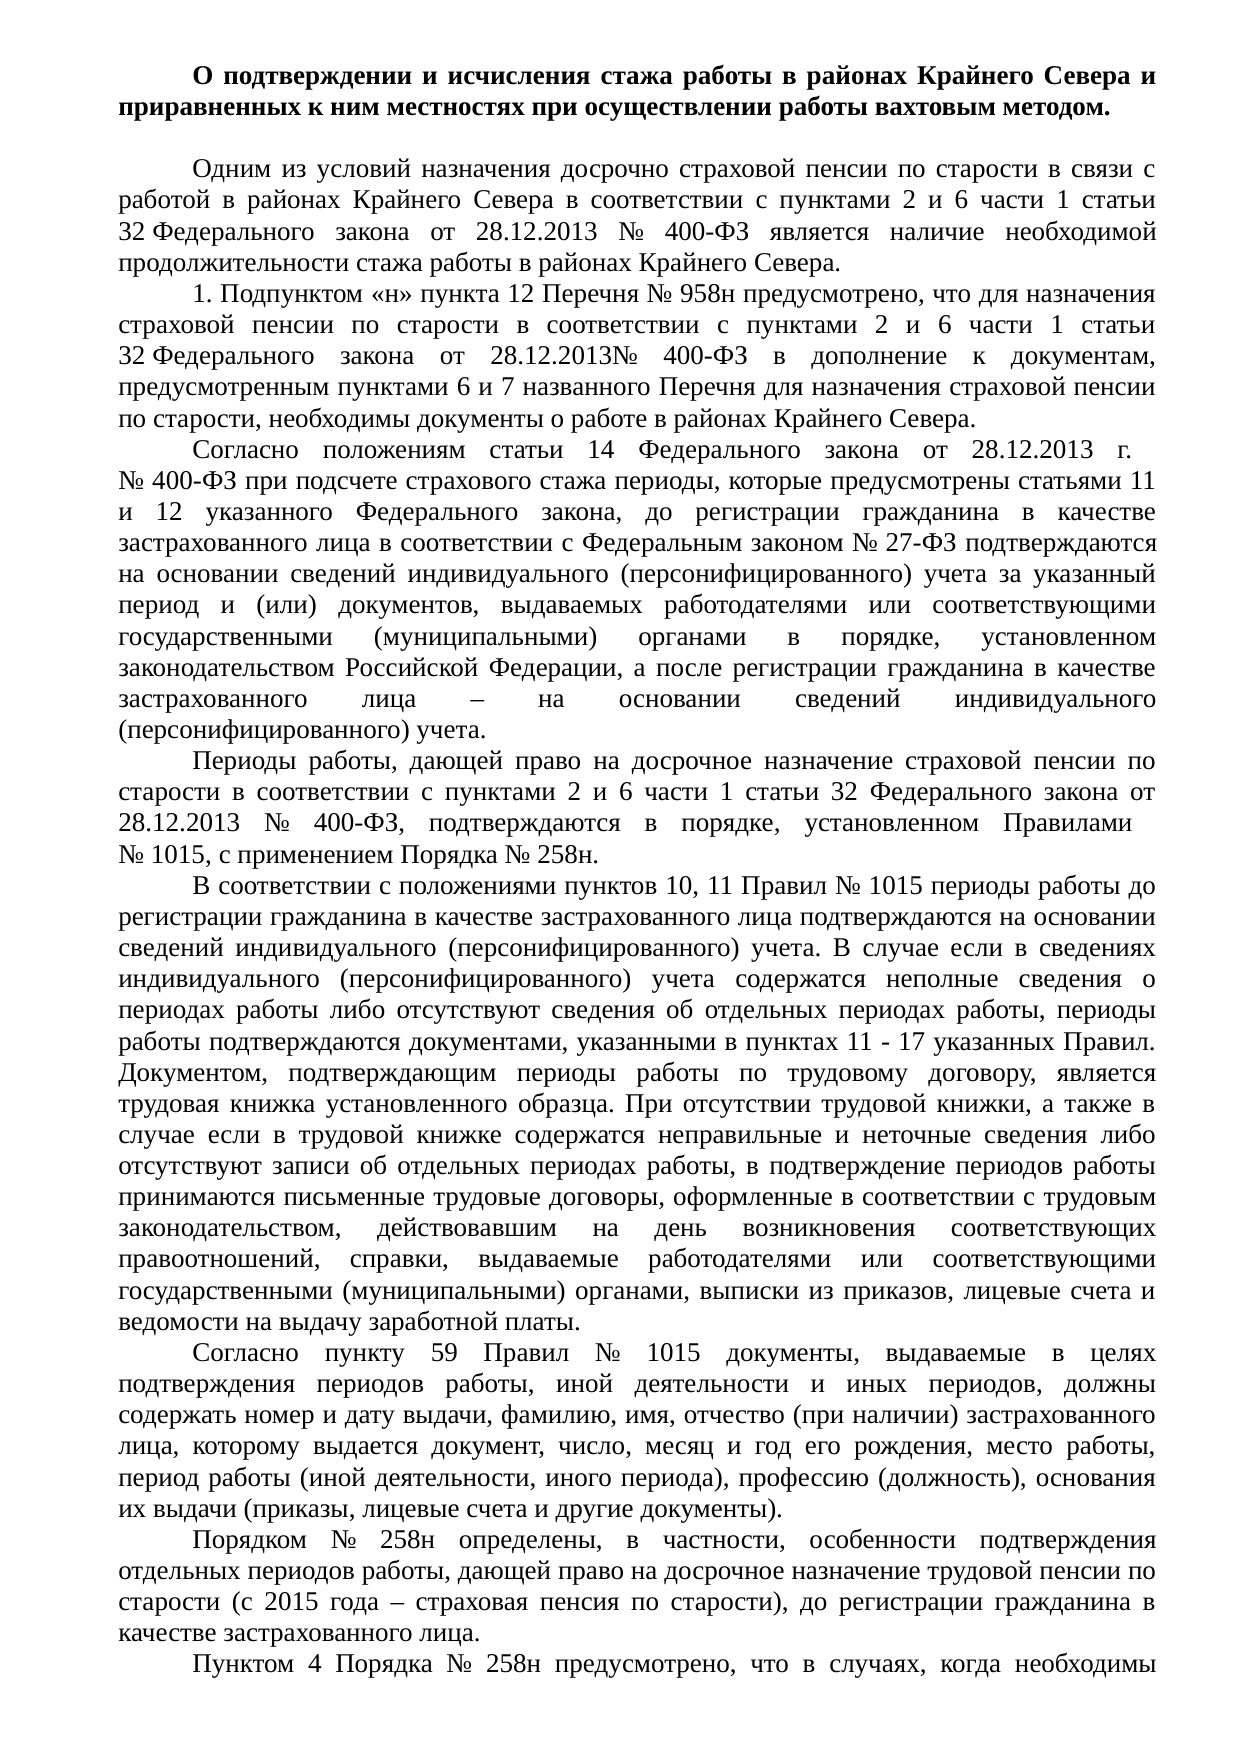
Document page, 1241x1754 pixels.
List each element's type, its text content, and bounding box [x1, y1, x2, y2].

text Одним из условий назначения досрочно страховой пенсии по старости в связи с работой в районах Крайнего Севера в соответствии с пунктами 2 и 6 части 1 статьи 32 Федерального закона от 28.12.2013 № 400-ФЗ является наличие необходимой продолжительности стажа работы в районах Крайнего Севера. [118, 152, 1157, 277]
text Порядком № 258н определены, в частности, особенности подтверждения отдельных периодов работы, дающей право на досрочное назначение трудовой пенсии по старости (с 2015 года – страховая пенсия по старости), до регистрации гражданина в качестве застрахованного лица. [118, 1523, 1157, 1647]
text Пунктом 4 Порядка № 258н предусмотрено, что в случаях, когда необходимы [118, 1647, 1157, 1679]
text В соответствии с положениями пунктов 10, 11 Правил № 1015 периоды работы до регистрации гражданина в качестве застрахованного лица подтверждаются на основании сведений индивидуального (персонифицированного) учета. В случае если в сведениях индивидуального (персонифицированного) учета содержатся неполные сведения о периодах работы либо отсутствуют сведения об отдельных периодах работы, периоды работы подтверждаются документами, указанными в пунктах 11 - 17 указанных Правил. Документом, подтверждающим периоды работы по трудовому договору, является трудовая книжка установленного образца. При отсутствии трудовой книжки, а также в случае если в трудовой книжке содержатся неправильные и неточные сведения либо отсутствуют записи об отдельных периодах работы, в подтверждение периодов работы принимаются письменные трудовые договоры, оформленные в соответствии с трудовым законодательством, действовавшим на день возникновения соответствующих правоотношений, справки, выдаваемые работодателями или соответствующими государственными (муниципальными) органами, выписки из приказов, лицевые счета и ведомости на выдачу заработной платы. [118, 869, 1157, 1336]
text О подтверждении и исчисления стажа работы в районах Крайнего Севера и приравненных к ним местностях при осуществлении работы вахтовым методом. [118, 59, 1157, 121]
text Периоды работы, дающей право на досрочное назначение страховой пенсии по старости в соответствии с пунктами 2 и 6 части 1 статьи 32 Федерального закона от 28.12.2013 № 400-ФЗ, подтверждаются в порядке, установленном Правилами № 1015, с применением Порядка № 258н. [118, 744, 1157, 869]
text Согласно пункту 59 Правил № 1015 документы, выдаваемые в целях подтверждения периодов работы, иной деятельности и иных периодов, должны содержать номер и дату выдачи, фамилию, имя, отчество (при наличии) застрахованного лица, которому выдается документ, число, месяц и год его рождения, место работы, период работы (иной деятельности, иного периода), профессию (должность), основания их выдачи (приказы, лицевые счета и другие документы). [118, 1336, 1157, 1523]
text 1. Подпунктом «н» пункта 12 Перечня № 958н предусмотрено, что для назначения страховой пенсии по старости в соответствии с пунктами 2 и 6 части 1 статьи 32 Федерального закона от 28.12.2013№ 400-ФЗ в дополнение к документам, предусмотренным пунктами 6 и 7 названного Перечня для назначения страховой пенсии по старости, необходимы документы о работе в районах Крайнего Севера. [118, 277, 1157, 433]
text Согласно положениям статьи 14 Федерального закона от 28.12.2013 г. № 400-ФЗ при подсчете страхового стажа периоды, которые предусмотрены статьями 11 и 12 указанного Федерального закона, до регистрации гражданина в качестве застрахованного лица в соответствии с Федеральным законом № 27-ФЗ подтверждаются на основании сведений индивидуального (персонифицированного) учета за указанный период и (или) документов, выдаваемых работодателями или соответствующими государственными (муниципальными) органами в порядке, установленном законодательством Российской Федерации, а после регистрации гражданина в качестве застрахованного лица – на основании сведений индивидуального (персонифицированного) учета. [118, 433, 1157, 744]
